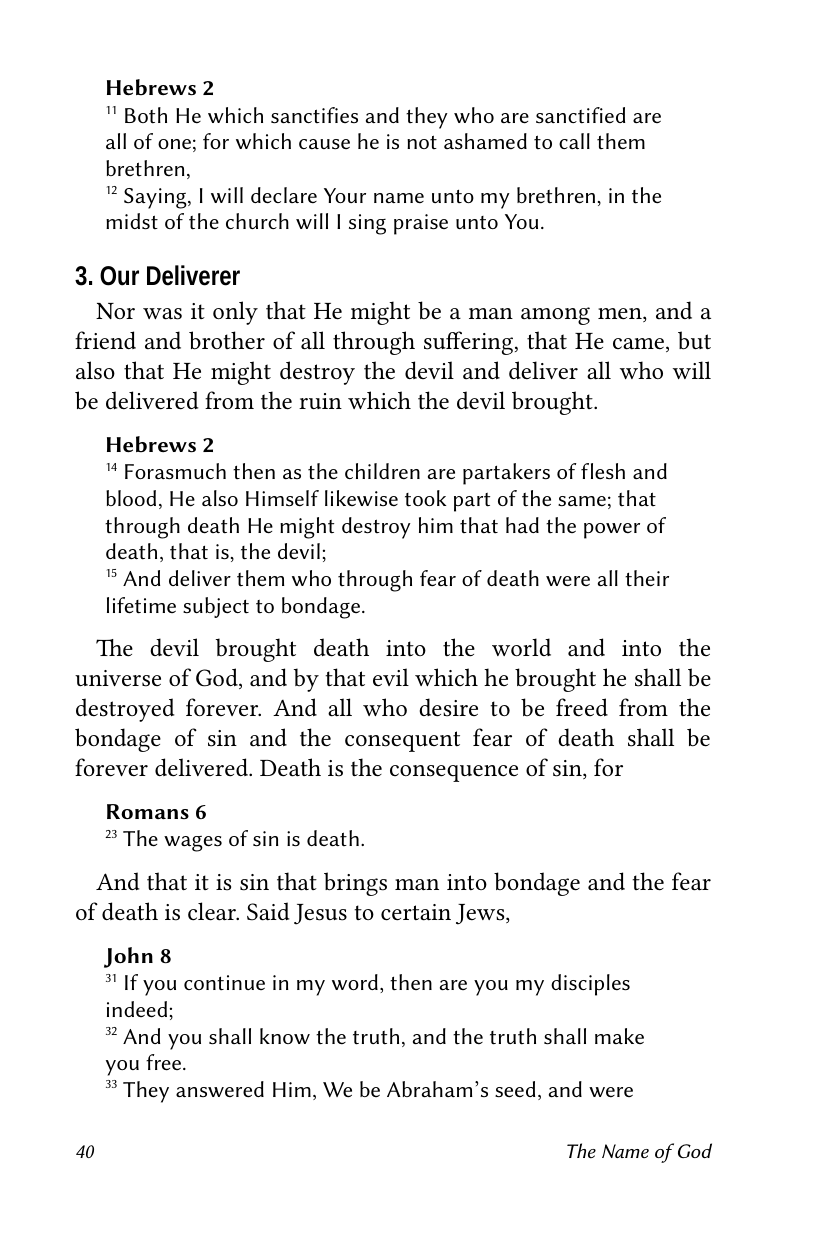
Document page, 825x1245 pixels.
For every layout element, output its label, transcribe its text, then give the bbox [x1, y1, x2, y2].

text Romans 6 [105, 799, 712, 825]
text 12 Saying, I will declare Your name unto my brethren, in the midst of the church will I sing praise unto You. [105, 183, 682, 235]
text 14 Forasmuch then as the children are partakers of flesh and blood, He also Himself likewise took part of the same; that through death He might destroy him that had the power of death, that is, the devil; [105, 459, 682, 565]
text 33 They answered Him, We be Abraham’s seed, and were [105, 1077, 682, 1103]
text And that it is sin that brings man into bondage and the fear of death is clear. Said Jesus to certain Jews, [75, 868, 712, 926]
text 15 And deliver them who through fear of death were all their lifetime subject to bondage. [105, 566, 682, 619]
text John 8 [105, 943, 712, 969]
text The devil brought death into the world and into the universe of God, and by that evil which he brought he shall be destroyed forever. And all who desire to be freed from the bondage of sin and the consequent fear of death shall be forever delivered. Death is the consequence of sin, for [75, 634, 712, 782]
text Hebrews 2 [105, 75, 712, 101]
text 32 And you shall know the truth, and the truth shall make you free. [105, 1024, 682, 1076]
text Nor was it only that He might be a man among men, and a friend and brother of all through suffering, that He came, but also that He might destroy the devil and deliver all who will be delivered from the ruin which the devil brought. [75, 297, 712, 415]
text 23 The wages of sin is death. [105, 826, 682, 852]
text 31 If you continue in my word, then are you my disciples indeed; [105, 970, 682, 1023]
text Hebrews 2 [105, 432, 712, 458]
subtitle 3. Our Deliverer [75, 260, 712, 291]
text 11 Both He which sanctifies and they who are sanctified are all of one; for which cause he is not ashamed to call them brethren, [105, 103, 682, 182]
